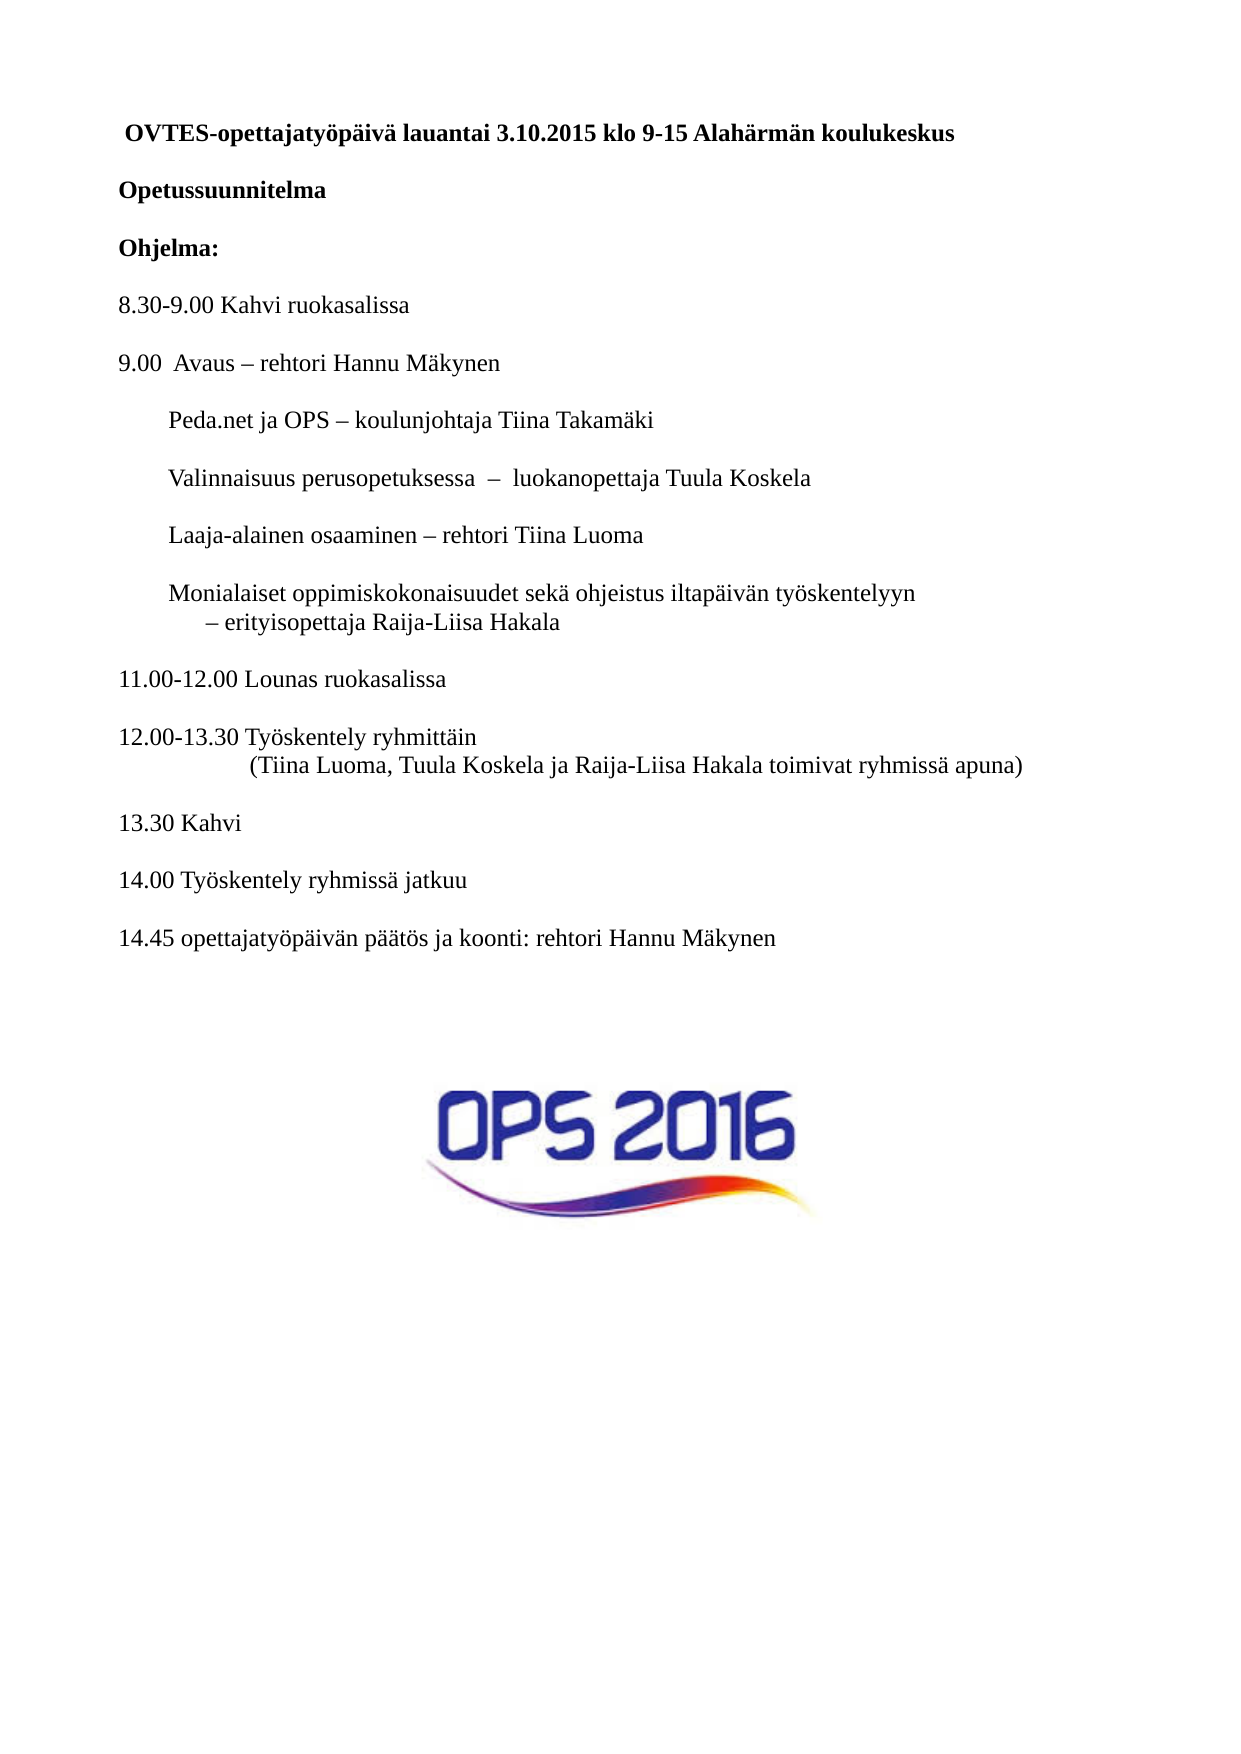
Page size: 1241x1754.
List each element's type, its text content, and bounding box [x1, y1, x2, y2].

text 13.30 Kahvi [118, 808, 1122, 837]
text Monialaiset oppimiskokonaisuudet sekä ohjeistus iltapäivän työskentelyyn [118, 578, 1122, 607]
text – erityisopettaja Raija-Liisa Hakala [118, 607, 1122, 636]
text 11.00-12.00 Lounas ruokasalissa [118, 664, 1122, 693]
text 8.30-9.00 Kahvi ruokasalissa [118, 291, 1122, 319]
text OVTES-opettajatyöpäivä lauantai 3.10.2015 klo 9-15 Alahärmän koulukeskus [118, 118, 1122, 147]
text Valinnaisuus perusopetuksessa – luokanopettaja Tuula Koskela [118, 463, 1122, 492]
text (Tiina Luoma, Tuula Koskela ja Raija-Liisa Hakala toimivat ryhmissä apuna) [118, 751, 1122, 779]
picture [397, 1066, 843, 1236]
text Ohjelma: [118, 233, 1122, 262]
text Laaja-alainen osaaminen – rehtori Tiina Luoma [118, 521, 1122, 549]
text 9.00 Avaus – rehtori Hannu Mäkynen [118, 348, 1122, 377]
text Opetussuunnitelma [118, 176, 1122, 204]
text 14.45 opettajatyöpäivän päätös ja koonti: rehtori Hannu Mäkynen [118, 923, 1122, 952]
text Peda.net ja OPS – koulunjohtaja Tiina Takamäki [118, 406, 1122, 434]
text 14.00 Työskentely ryhmissä jatkuu [118, 866, 1122, 894]
text 12.00-13.30 Työskentely ryhmittäin [118, 722, 1122, 751]
